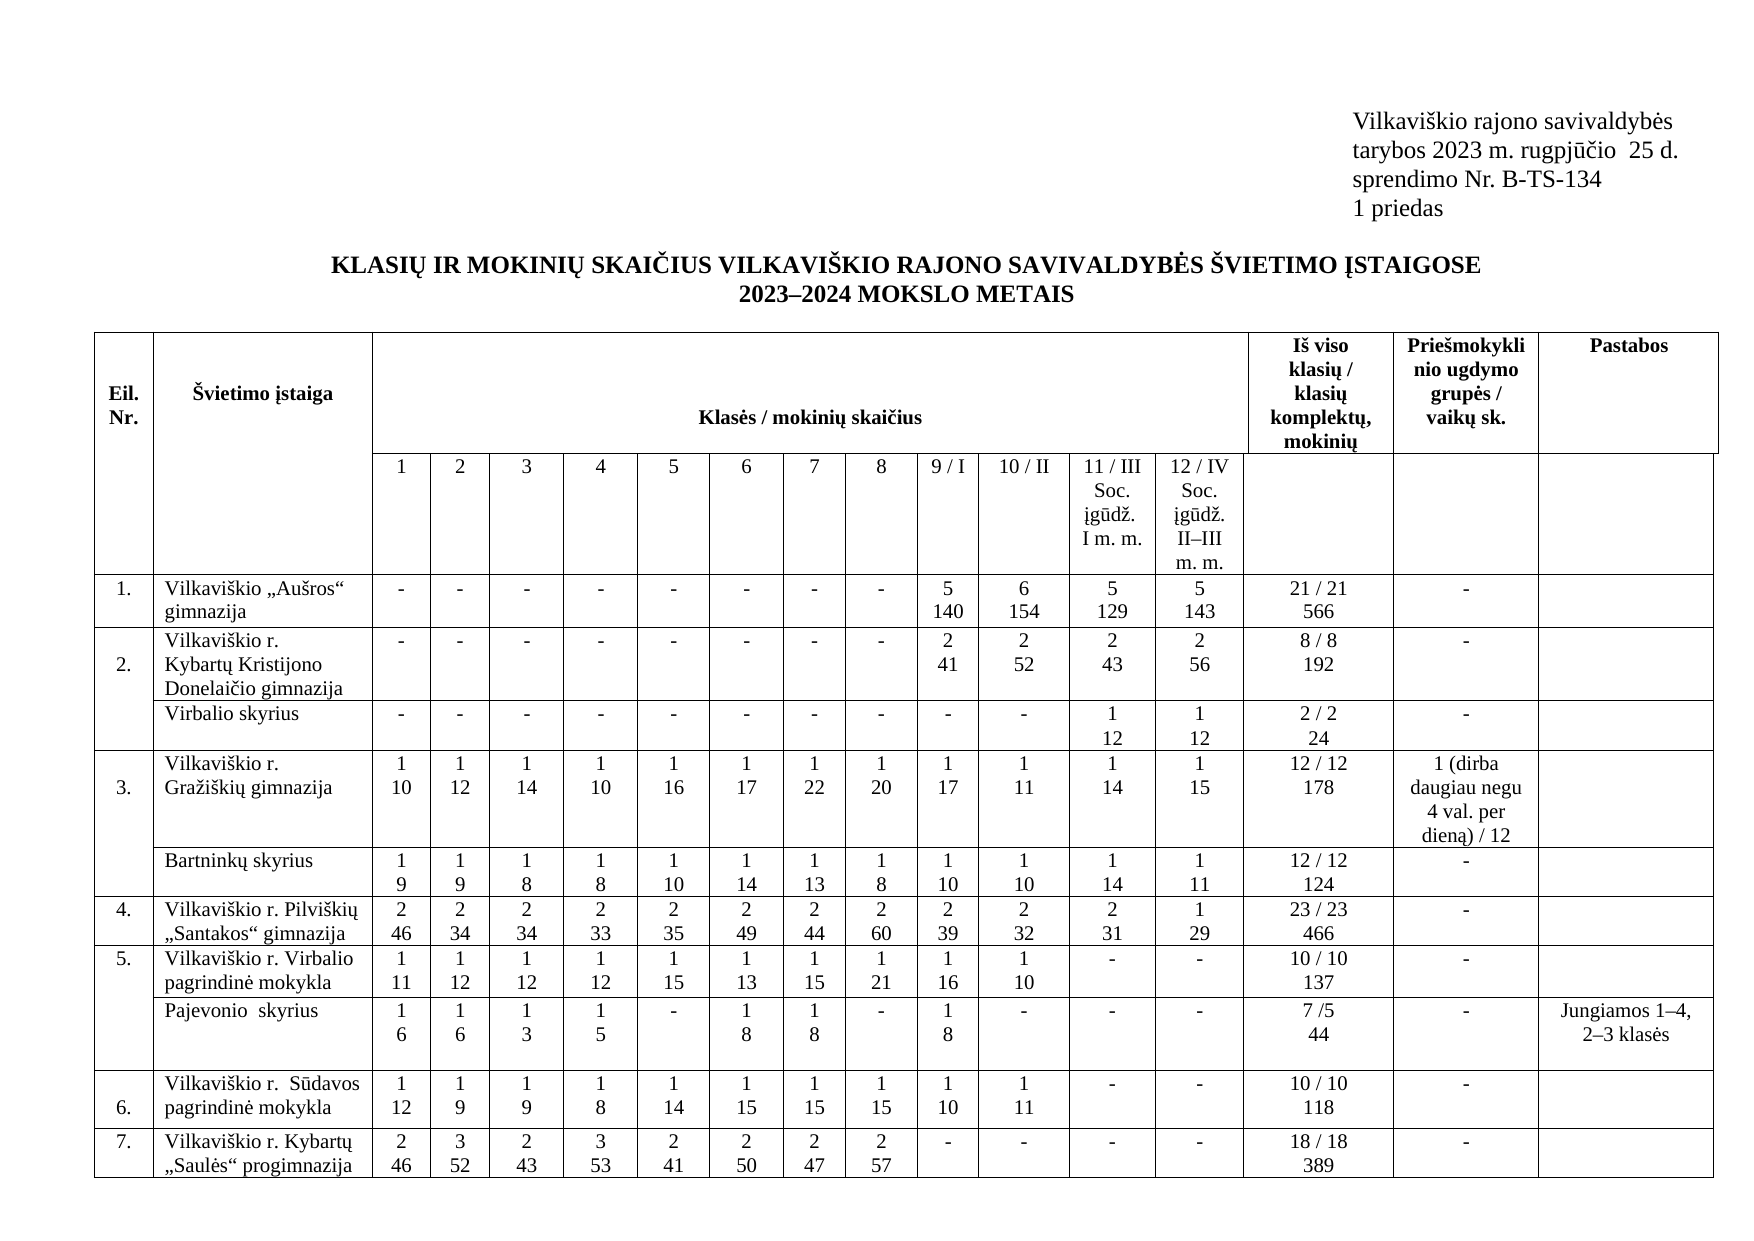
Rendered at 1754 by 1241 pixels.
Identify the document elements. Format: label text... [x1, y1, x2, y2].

table_cell 2 46 [373, 897, 430, 945]
table_cell - [918, 701, 978, 749]
table_cell 1 17 [710, 751, 783, 847]
table_header Klasės / mokinių skaičius [373, 333, 1248, 453]
table_cell 7 /5 44 [1244, 998, 1393, 1070]
table_cell 1 17 [918, 751, 978, 847]
table_cell Vilkaviškio „Aušros“ gimnazija [154, 575, 372, 627]
table_cell - [1070, 998, 1155, 1070]
table_cell 2 43 [490, 1129, 563, 1177]
table_cell 2 44 [784, 897, 845, 945]
table_cell 3. [95, 751, 153, 896]
table_cell 1 15 [846, 1071, 917, 1128]
table_cell 2 46 [373, 1129, 430, 1177]
table_cell 2 32 [979, 897, 1069, 945]
table_cell 1 10 [638, 848, 709, 896]
table_cell - [431, 701, 489, 749]
table_cell - [490, 575, 563, 627]
table_cell - [710, 575, 783, 627]
text 2023–2024 MOKSLO METAIS [112, 279, 1701, 308]
table_cell - [638, 575, 709, 627]
table_cell 1 12 [431, 946, 489, 997]
table_cell 1 3 [490, 998, 563, 1070]
table_cell 1 14 [638, 1071, 709, 1128]
table_cell 1 12 [373, 1071, 430, 1128]
table_cell - [784, 628, 845, 700]
table_cell 1 13 [710, 946, 783, 997]
table_cell 1 6 [431, 998, 489, 1070]
table_cell [1539, 454, 1713, 574]
table_cell 11 / III Soc. įgūdž. I m. m. [1070, 454, 1155, 574]
table_cell Vilkaviškio r. Virbalio pagrindinė mokykla [154, 946, 372, 997]
table_cell - [638, 628, 709, 700]
table_cell - [846, 701, 917, 749]
table_cell Vilkaviškio r. Sūdavos pagrindinė mokykla [154, 1071, 372, 1128]
table_cell 2 41 [918, 628, 978, 700]
table_cell [1714, 627, 1719, 700]
table_cell 1 8 [784, 998, 845, 1070]
table_cell - [846, 998, 917, 1070]
table_cell 6 [710, 454, 783, 574]
table_cell 1 12 [564, 946, 637, 997]
table_cell - [1394, 575, 1538, 627]
table_cell 21 / 21 566 [1244, 575, 1393, 627]
table_cell - [1394, 998, 1538, 1070]
table_cell 2. [95, 628, 153, 749]
table_cell 2 57 [846, 1129, 917, 1177]
table_cell - [1156, 998, 1243, 1070]
table_cell [1714, 945, 1719, 997]
table_cell 1 22 [784, 751, 845, 847]
table_cell 1 13 [784, 848, 845, 896]
table_cell 1 [373, 454, 430, 574]
table_cell 1 9 [431, 848, 489, 896]
table_cell 10 / 10 118 [1244, 1071, 1393, 1128]
table_cell 1 10 [979, 848, 1069, 896]
table_header Eil. Nr. [95, 333, 153, 574]
table_cell 1 15 [710, 1071, 783, 1128]
table_cell 2 35 [638, 897, 709, 945]
table_cell Vilkaviškio r. Kybartų Kristijono Donelaičio gimnazija [154, 628, 372, 700]
table_cell 8 [846, 454, 917, 574]
table_cell 1 15 [638, 946, 709, 997]
table_cell - [373, 575, 430, 627]
table_cell 1 5 [564, 998, 637, 1070]
table_cell 2 41 [638, 1129, 709, 1177]
table_cell - [1394, 897, 1538, 945]
table_cell 2 49 [710, 897, 783, 945]
table_cell Vilkaviškio r. Gražiškių gimnazija [154, 751, 372, 847]
table_cell - [979, 998, 1069, 1070]
table_cell - [784, 575, 845, 627]
table_cell - [564, 575, 637, 627]
table_cell - [784, 701, 845, 749]
table_header Švietimo įstaiga [154, 333, 372, 574]
table_cell 10 / 10 137 [1244, 946, 1393, 997]
text Vilkaviškio rajono savivaldybės [1352, 106, 1701, 135]
text 1 priedas [1352, 193, 1701, 221]
table_cell 1 8 [564, 848, 637, 896]
table_cell - [846, 628, 917, 700]
table_cell 1 9 [373, 848, 430, 896]
table_cell 1 16 [918, 946, 978, 997]
table_cell 2 31 [1070, 897, 1155, 945]
table_cell 8 / 8 192 [1244, 628, 1393, 700]
table_cell - [846, 575, 917, 627]
table_cell 18 / 18 389 [1244, 1129, 1393, 1177]
table_cell [1539, 1129, 1713, 1177]
table_cell 1 12 [1156, 701, 1243, 749]
table_cell 3 53 [564, 1129, 637, 1177]
table_cell 1 10 [373, 751, 430, 847]
table_cell 2 47 [784, 1129, 845, 1177]
table_cell - [979, 701, 1069, 749]
table_cell [1714, 454, 1719, 574]
table_cell 2 50 [710, 1129, 783, 1177]
table_cell - [1394, 1071, 1538, 1128]
table_cell 1 15 [1156, 751, 1243, 847]
text sprendimo Nr. B-TS-134 [1352, 164, 1701, 193]
table_cell [1714, 896, 1719, 945]
table_cell 2 33 [564, 897, 637, 945]
table_cell 1 29 [1156, 897, 1243, 945]
table_header Iš viso klasių / klasių komplektų, mokinių [1249, 333, 1393, 453]
table_cell 5 [638, 454, 709, 574]
table_cell Bartninkų skyrius [154, 848, 372, 896]
table_header Pastabos [1539, 333, 1718, 453]
table_cell 1 12 [1070, 701, 1155, 749]
table_cell 1 11 [1156, 848, 1243, 896]
table_cell - [638, 998, 709, 1070]
table_cell - [373, 628, 430, 700]
table_cell - [918, 1129, 978, 1177]
table_cell 1 10 [918, 848, 978, 896]
table_cell 1 16 [638, 751, 709, 847]
table_cell - [1394, 628, 1538, 700]
table_cell - [710, 628, 783, 700]
table_cell 1 8 [490, 848, 563, 896]
table_cell - [710, 701, 783, 749]
table_cell Vilkaviškio r. Pilviškių „Santakos“ gimnazija [154, 897, 372, 945]
table_cell 2 52 [979, 628, 1069, 700]
table_cell - [1394, 848, 1538, 896]
table_cell - [490, 628, 563, 700]
table_cell 1 20 [846, 751, 917, 847]
table_cell - [979, 1129, 1069, 1177]
table_cell 1 10 [564, 751, 637, 847]
table_cell [1539, 897, 1713, 945]
table_cell 9 / I [918, 454, 978, 574]
table_cell [1539, 1071, 1713, 1128]
table_cell 23 / 23 466 [1244, 897, 1393, 945]
table_cell - [638, 701, 709, 749]
table_cell Virbalio skyrius [154, 701, 372, 749]
table_cell 2 43 [1070, 628, 1155, 700]
table_cell - [1394, 1129, 1538, 1177]
table_cell 2 60 [846, 897, 917, 945]
table_cell 1 10 [918, 1071, 978, 1128]
table_cell 2 34 [431, 897, 489, 945]
table_cell - [1156, 946, 1243, 997]
table_cell - [431, 575, 489, 627]
table_cell [1714, 1128, 1719, 1177]
table_cell - [1156, 1129, 1243, 1177]
table_cell - [431, 628, 489, 700]
table_cell [1539, 628, 1713, 700]
table_cell 1 8 [564, 1071, 637, 1128]
table_cell 4 [564, 454, 637, 574]
table_cell Vilkaviškio r. Kybartų „Saulės“ progimnazija [154, 1129, 372, 1177]
table_cell [1539, 751, 1713, 847]
table_cell 1 (dirba daugiau negu 4 val. per dieną) / 12 [1394, 751, 1538, 847]
text tarybos 2023 m. rugpjūčio 25 d. [1352, 135, 1701, 164]
table_cell [1714, 997, 1719, 1070]
table_cell [1714, 700, 1719, 749]
table_cell 2 [431, 454, 489, 574]
table_cell 7 [784, 454, 845, 574]
table_cell 2 / 2 24 [1244, 701, 1393, 749]
table_cell 1 12 [490, 946, 563, 997]
table_cell 1 15 [784, 946, 845, 997]
table_cell - [1394, 946, 1538, 997]
table_cell 1. [95, 575, 153, 627]
table_cell 1 11 [979, 1071, 1069, 1128]
table_cell Pajevonio skyrius [154, 998, 372, 1070]
table_cell 1 9 [431, 1071, 489, 1128]
table_cell 1 12 [431, 751, 489, 847]
table_cell [1539, 848, 1713, 896]
table_cell [1244, 454, 1393, 574]
table_cell - [564, 701, 637, 749]
table_cell 1 6 [373, 998, 430, 1070]
table_cell [1714, 847, 1719, 896]
table_cell 1 8 [918, 998, 978, 1070]
table_cell 12 / IV Soc. įgūdž. II–III m. m. [1156, 454, 1243, 574]
table_cell 6. [95, 1071, 153, 1128]
table_cell - [564, 628, 637, 700]
table_cell - [1156, 1071, 1243, 1128]
table_cell - [1070, 1129, 1155, 1177]
table_cell 2 39 [918, 897, 978, 945]
table_cell 2 56 [1156, 628, 1243, 700]
table_cell 5 143 [1156, 575, 1243, 627]
table_cell 1 14 [710, 848, 783, 896]
table_cell [1539, 946, 1713, 997]
table_cell 1 10 [979, 946, 1069, 997]
table_cell 1 8 [846, 848, 917, 896]
table_header Priešmokyklinio ugdymo grupės / vaikų sk. [1394, 333, 1538, 453]
table_cell - [1394, 701, 1538, 749]
table_cell 1 15 [784, 1071, 845, 1128]
table_cell [1714, 1070, 1719, 1128]
table_cell [1539, 575, 1713, 627]
table_cell 7. [95, 1129, 153, 1177]
table_cell 1 9 [490, 1071, 563, 1128]
text KLASIŲ ir MOKINIŲ SKAIČIUS VILKAVIŠKIO RAJONO SAVIVALDYBĖS ŠVIETIMO ĮSTAIGOSE [112, 250, 1701, 279]
table_cell [1539, 701, 1713, 749]
table_cell 1 14 [1070, 751, 1155, 847]
table_cell - [1070, 1071, 1155, 1128]
table_cell 4. [95, 897, 153, 945]
table_cell 5 129 [1070, 575, 1155, 627]
table_cell 1 21 [846, 946, 917, 997]
table_cell - [1070, 946, 1155, 997]
table_cell 1 14 [490, 751, 563, 847]
table_cell - [373, 701, 430, 749]
table_cell 10 / II [979, 454, 1069, 574]
table_cell 12 / 12 178 [1244, 751, 1393, 847]
table_cell [1714, 574, 1719, 627]
table_cell 1 14 [1070, 848, 1155, 896]
table_cell 1 11 [373, 946, 430, 997]
table_cell 6 154 [979, 575, 1069, 627]
table_cell 5. [95, 946, 153, 1070]
table_cell 3 [490, 454, 563, 574]
table_cell 1 8 [710, 998, 783, 1070]
table_cell 12 / 12 124 [1244, 848, 1393, 896]
table_cell - [490, 701, 563, 749]
table_cell 5 140 [918, 575, 978, 627]
table_cell [1714, 750, 1719, 847]
table_cell [1394, 454, 1538, 574]
table_cell Jungiamos 1–4, 2–3 klasės [1539, 998, 1713, 1070]
table_cell 2 34 [490, 897, 563, 945]
table_cell 1 11 [979, 751, 1069, 847]
table_cell 3 52 [431, 1129, 489, 1177]
